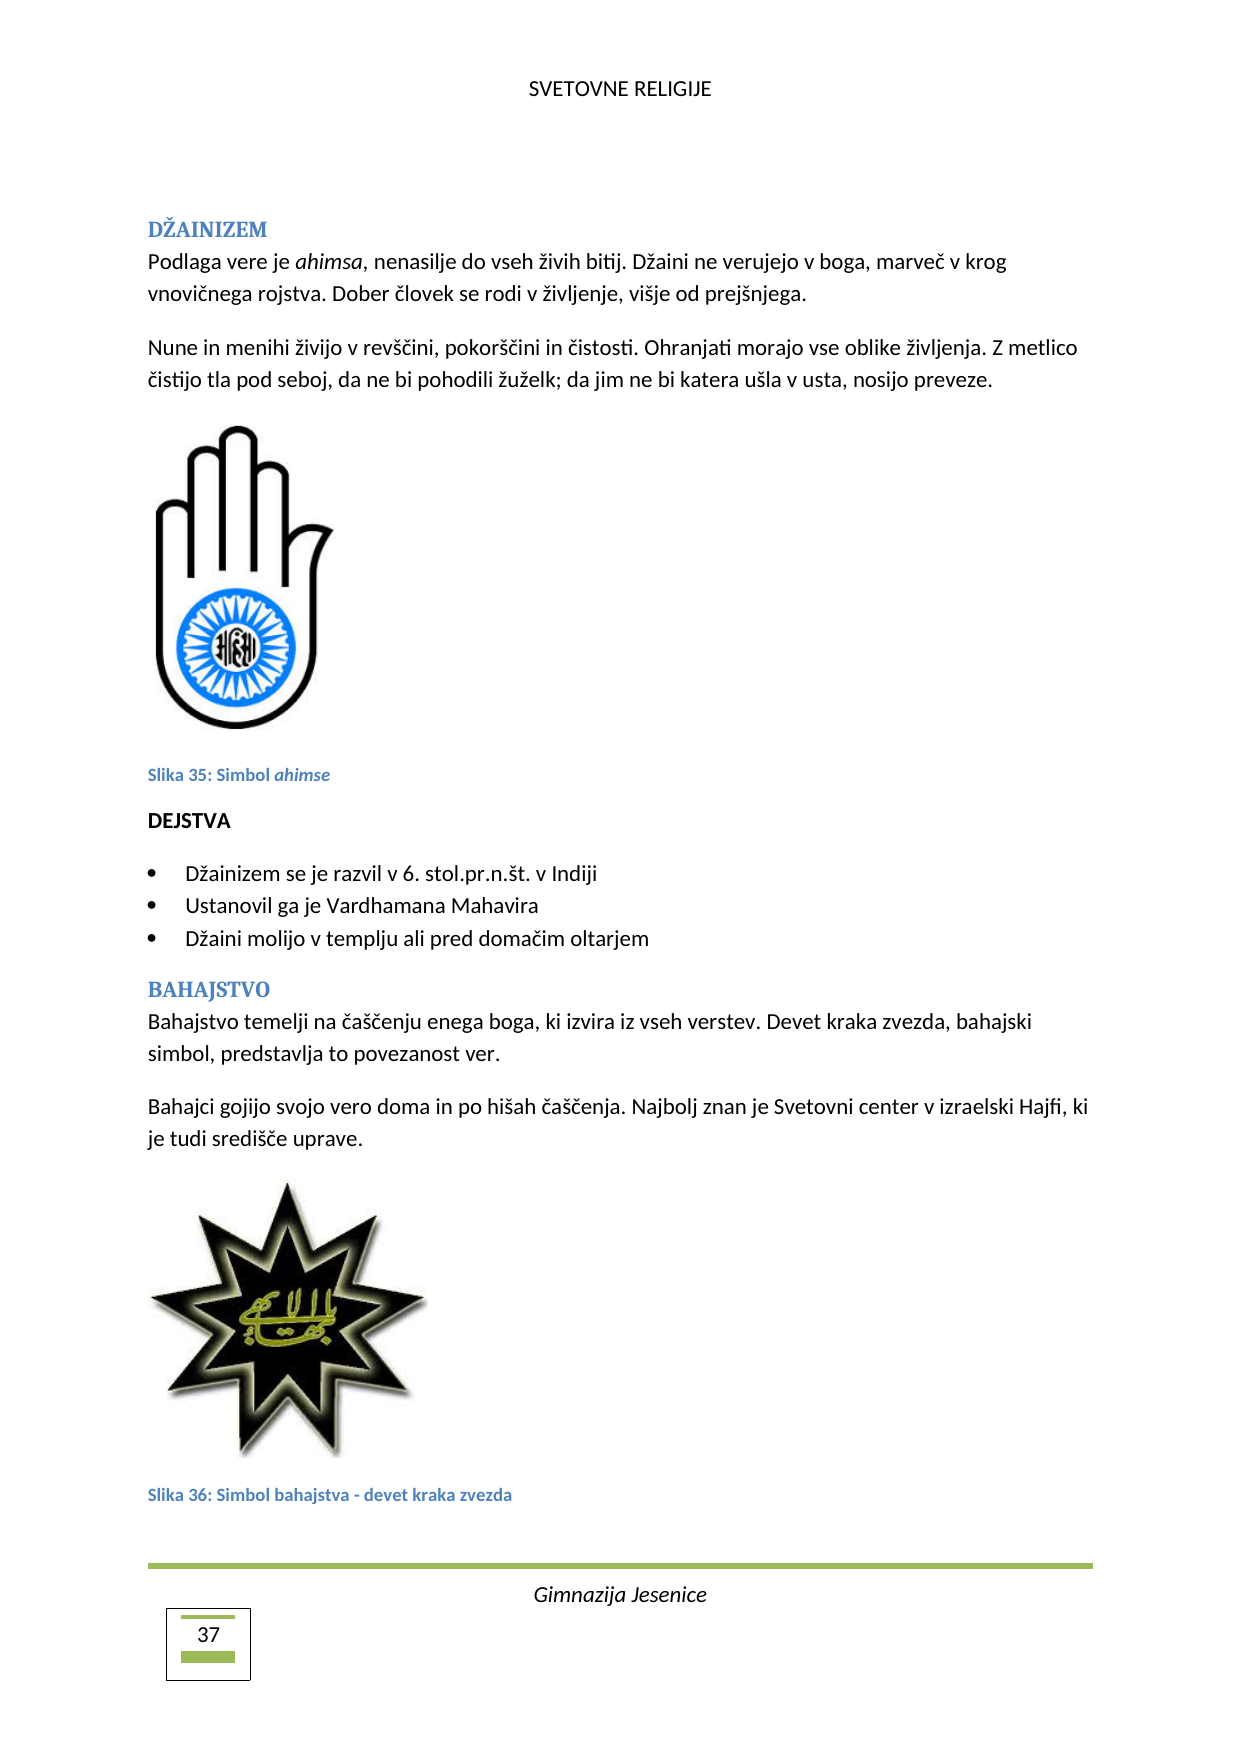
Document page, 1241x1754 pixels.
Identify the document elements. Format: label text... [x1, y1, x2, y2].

text Nune in menihi živijo v revščini, pokorščini in čistosti. Ohranjati morajo vse oblike življenja. Z metlico čistijo tla pod seboj, da ne bi pohodili žuželk; da jim ne bi katera ušla v usta, nosijo preveze. [148, 333, 1093, 393]
subtitle BAHAJSTVO [148, 977, 1093, 1003]
list Džainizem se je razvil v 6. stol.pr.n.št. v Indiji [148, 859, 1093, 887]
list Ustanovil ga je Vardhamana Mahavira [148, 892, 1093, 920]
text Slika 35: Simbol ahimse [148, 763, 1093, 786]
subtitle DŽAINIZEM [148, 217, 1093, 243]
text Bahajstvo temelji na čaščenju enega boga, ki izvira iz vseh verstev. Devet kraka zvezda, bahajski simbol, predstavlja to povezanost ver. [148, 1007, 1093, 1067]
list Džaini molijo v templju ali pred domačim oltarjem [148, 924, 1093, 952]
text Slika 36: Simbol bahajstva - devet kraka zvezda [148, 1483, 1093, 1506]
text DEJSTVA [148, 806, 1093, 834]
text Podlaga vere je ahimsa, nenasilje do vseh živih bitij. Džaini ne verujejo v boga, marveč v krog vnovičnega rojstva. Dober človek se rodi v življenje, višje od prejšnjega. [148, 247, 1093, 308]
picture [147, 1177, 428, 1458]
picture [147, 417, 341, 738]
text Bahajci gojijo svojo vero doma in po hišah čaščenja. Najbolj znan je Svetovni center v izraelski Hajfi, ki je tudi središče uprave. [148, 1092, 1093, 1152]
